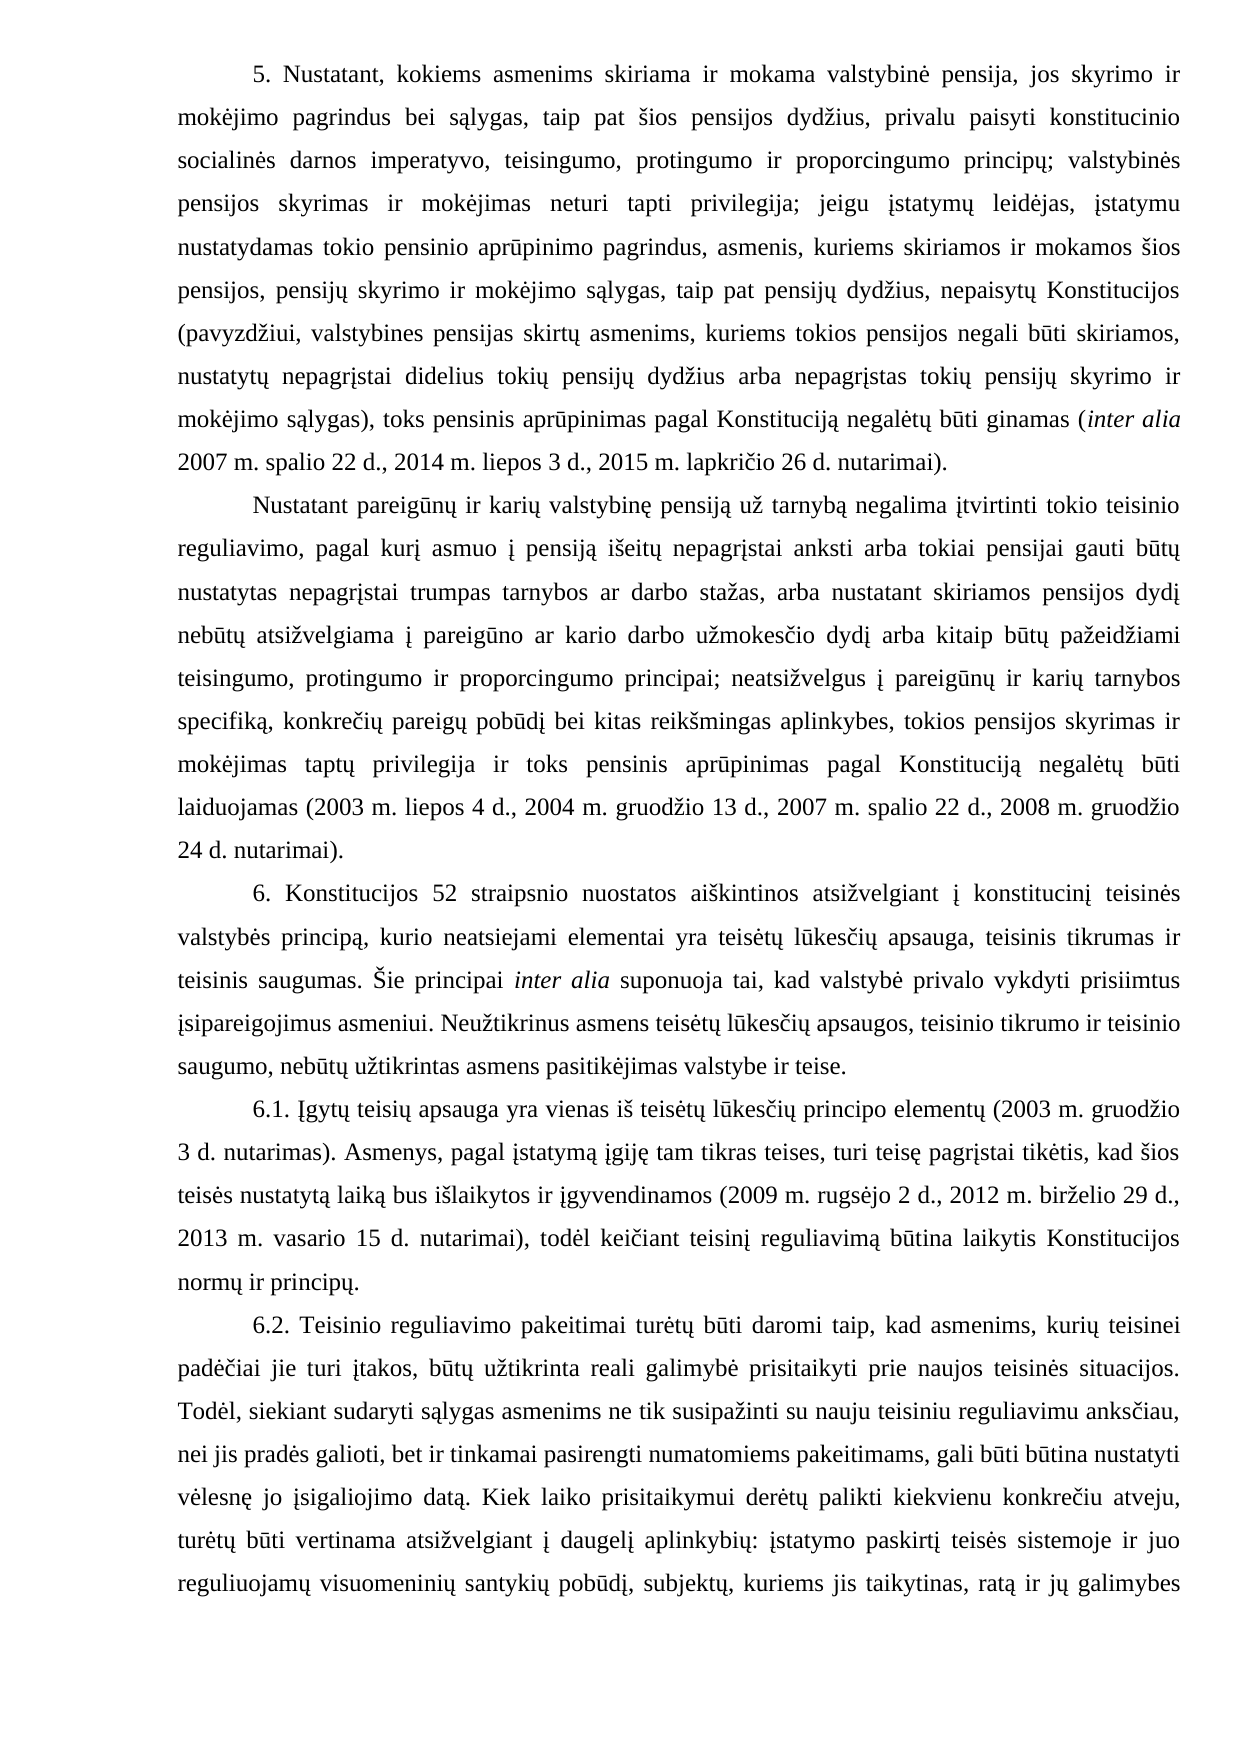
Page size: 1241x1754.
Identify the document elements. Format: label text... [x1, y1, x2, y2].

text 6. Konstitucijos 52 straipsnio nuostatos aiškintinos atsižvelgiant į konstitucinį teisinės valstybės principą, kurio neatsiejami elementai yra teisėtų lūkesčių apsauga, teisinis tikrumas ir teisinis saugumas. Šie principai inter alia suponuoja tai, kad valstybė privalo vykdyti prisiimtus įsipareigojimus asmeniui. Neužtikrinus asmens teisėtų lūkesčių apsaugos, teisinio tikrumo ir teisinio saugumo, nebūtų užtikrintas asmens pasitikėjimas valstybe ir teise. [177, 878, 1181, 1080]
text 5. Nustatant, kokiems asmenims skiriama ir mokama valstybinė pensija, jos skyrimo ir mokėjimo pagrindus bei sąlygas, taip pat šios pensijos dydžius, privalu paisyti konstitucinio socialinės darnos imperatyvo, teisingumo, protingumo ir proporcingumo principų; valstybinės pensijos skyrimas ir mokėjimas neturi tapti privilegija; jeigu įstatymų leidėjas, įstatymu nustatydamas tokio pensinio aprūpinimo pagrindus, asmenis, kuriems skiriamos ir mokamos šios pensijos, pensijų skyrimo ir mokėjimo sąlygas, taip pat pensijų dydžius, nepaisytų Konstitucijos (pavyzdžiui, valstybines pensijas skirtų asmenims, kuriems tokios pensijos negali būti skiriamos, nustatytų nepagrįstai didelius tokių pensijų dydžius arba nepagrįstas tokių pensijų skyrimo ir mokėjimo sąlygas), toks pensinis aprūpinimas pagal Konstituciją negalėtų būti ginamas (inter alia 2007 m. spalio 22 d., 2014 m. liepos 3 d., 2015 m. lapkričio 26 d. nutarimai). [177, 59, 1181, 476]
text 6.1. Įgytų teisių apsauga yra vienas iš teisėtų lūkesčių principo elementų (2003 m. gruodžio 3 d. nutarimas). Asmenys, pagal įstatymą įgiję tam tikras teises, turi teisę pagrįstai tikėtis, kad šios teisės nustatytą laiką bus išlaikytos ir įgyvendinamos (2009 m. rugsėjo 2 d., 2012 m. birželio 29 d., 2013 m. vasario 15 d. nutarimai), todėl keičiant teisinį reguliavimą būtina laikytis Konstitucijos normų ir principų. [177, 1094, 1181, 1295]
text Nustatant pareigūnų ir karių valstybinę pensiją už tarnybą negalima įtvirtinti tokio teisinio reguliavimo, pagal kurį asmuo į pensiją išeitų nepagrįstai anksti arba tokiai pensijai gauti būtų nustatytas nepagrįstai trumpas tarnybos ar darbo stažas, arba nustatant skiriamos pensijos dydį nebūtų atsižvelgiama į pareigūno ar kario darbo užmokesčio dydį arba kitaip būtų pažeidžiami teisingumo, protingumo ir proporcingumo principai; neatsižvelgus į pareigūnų ir karių tarnybos specifiką, konkrečių pareigų pobūdį bei kitas reikšmingas aplinkybes, tokios pensijos skyrimas ir mokėjimas taptų privilegija ir toks pensinis aprūpinimas pagal Konstituciją negalėtų būti laiduojamas (2003 m. liepos 4 d., 2004 m. gruodžio 13 d., 2007 m. spalio 22 d., 2008 m. gruodžio 24 d. nutarimai). [177, 490, 1181, 864]
text 6.2. Teisinio reguliavimo pakeitimai turėtų būti daromi taip, kad asmenims, kurių teisinei padėčiai jie turi įtakos, būtų užtikrinta reali galimybė prisitaikyti prie naujos teisinės situacijos. Todėl, siekiant sudaryti sąlygas asmenims ne tik susipažinti su nauju teisiniu reguliavimu anksčiau, nei jis pradės galioti, bet ir tinkamai pasirengti numatomiems pakeitimams, gali būti būtina nustatyti vėlesnę jo įsigaliojimo datą. Kiek laiko prisitaikymui derėtų palikti kiekvienu konkrečiu atveju, turėtų būti vertinama atsižvelgiant į daugelį aplinkybių: įstatymo paskirtį teisės sistemoje ir juo reguliuojamų visuomeninių santykių pobūdį, subjektų, kuriems jis taikytinas, ratą ir jų galimybes [177, 1310, 1181, 1597]
